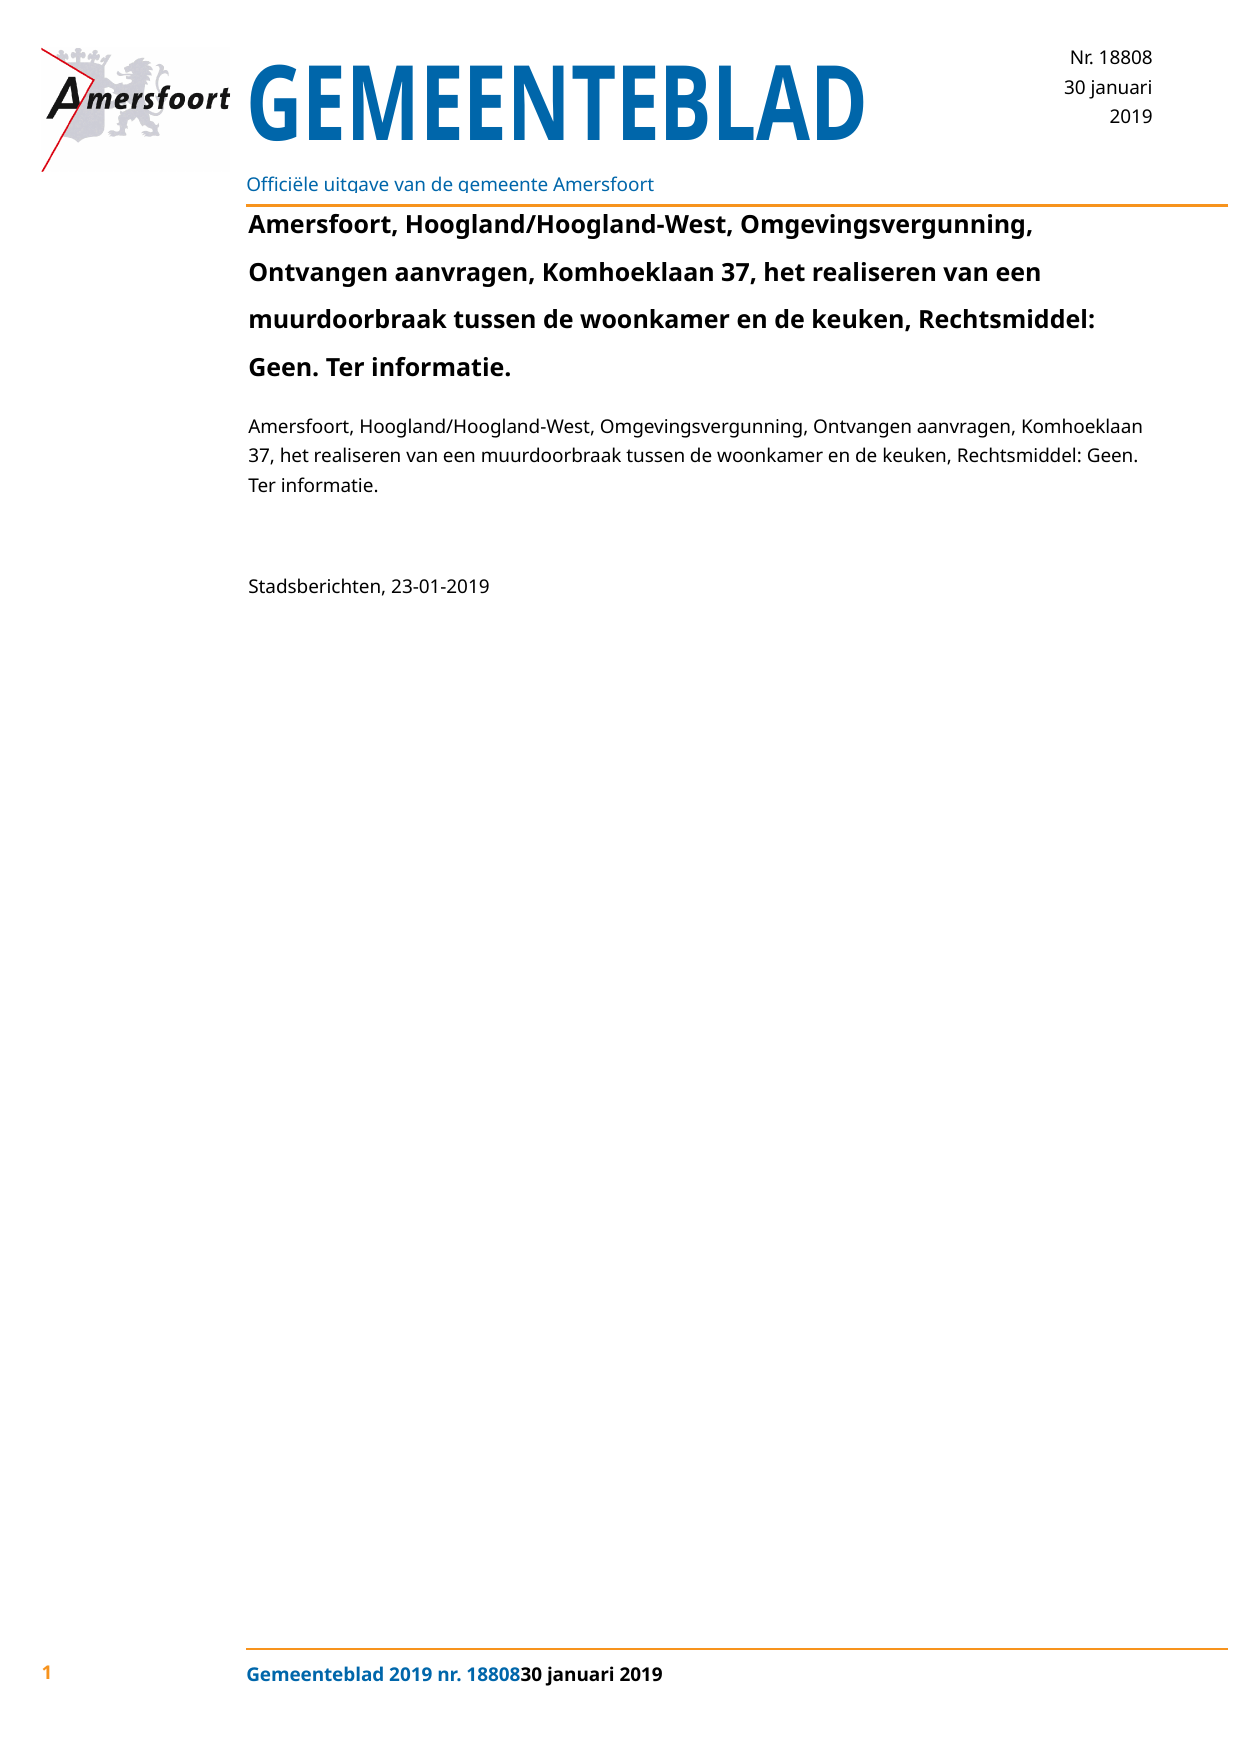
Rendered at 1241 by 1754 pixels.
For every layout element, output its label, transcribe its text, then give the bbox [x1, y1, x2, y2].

text Amersfoort, Hoogland/Hoogland-West, Omgevingsvergunning, Ontvangen aanvragen, Komhoeklaan 37, het realiseren van een muurdoorbraak tussen de woonkamer en de keuken, Rechtsmiddel: Geen. Ter informatie. [248, 413, 1152, 498]
text Stadsberichten, 23-01-2019 [248, 573, 1152, 599]
picture [41, 47, 231, 172]
text Amersfoort, Hoogland/Hoogland-West, Omgevingsvergunning, Ontvangen aanvragen, Komhoeklaan 37, het realiseren van een muurdoorbraak tussen de woonkamer en de keuken, Rechtsmiddel: Geen. Ter informatie. [248, 207, 1152, 384]
